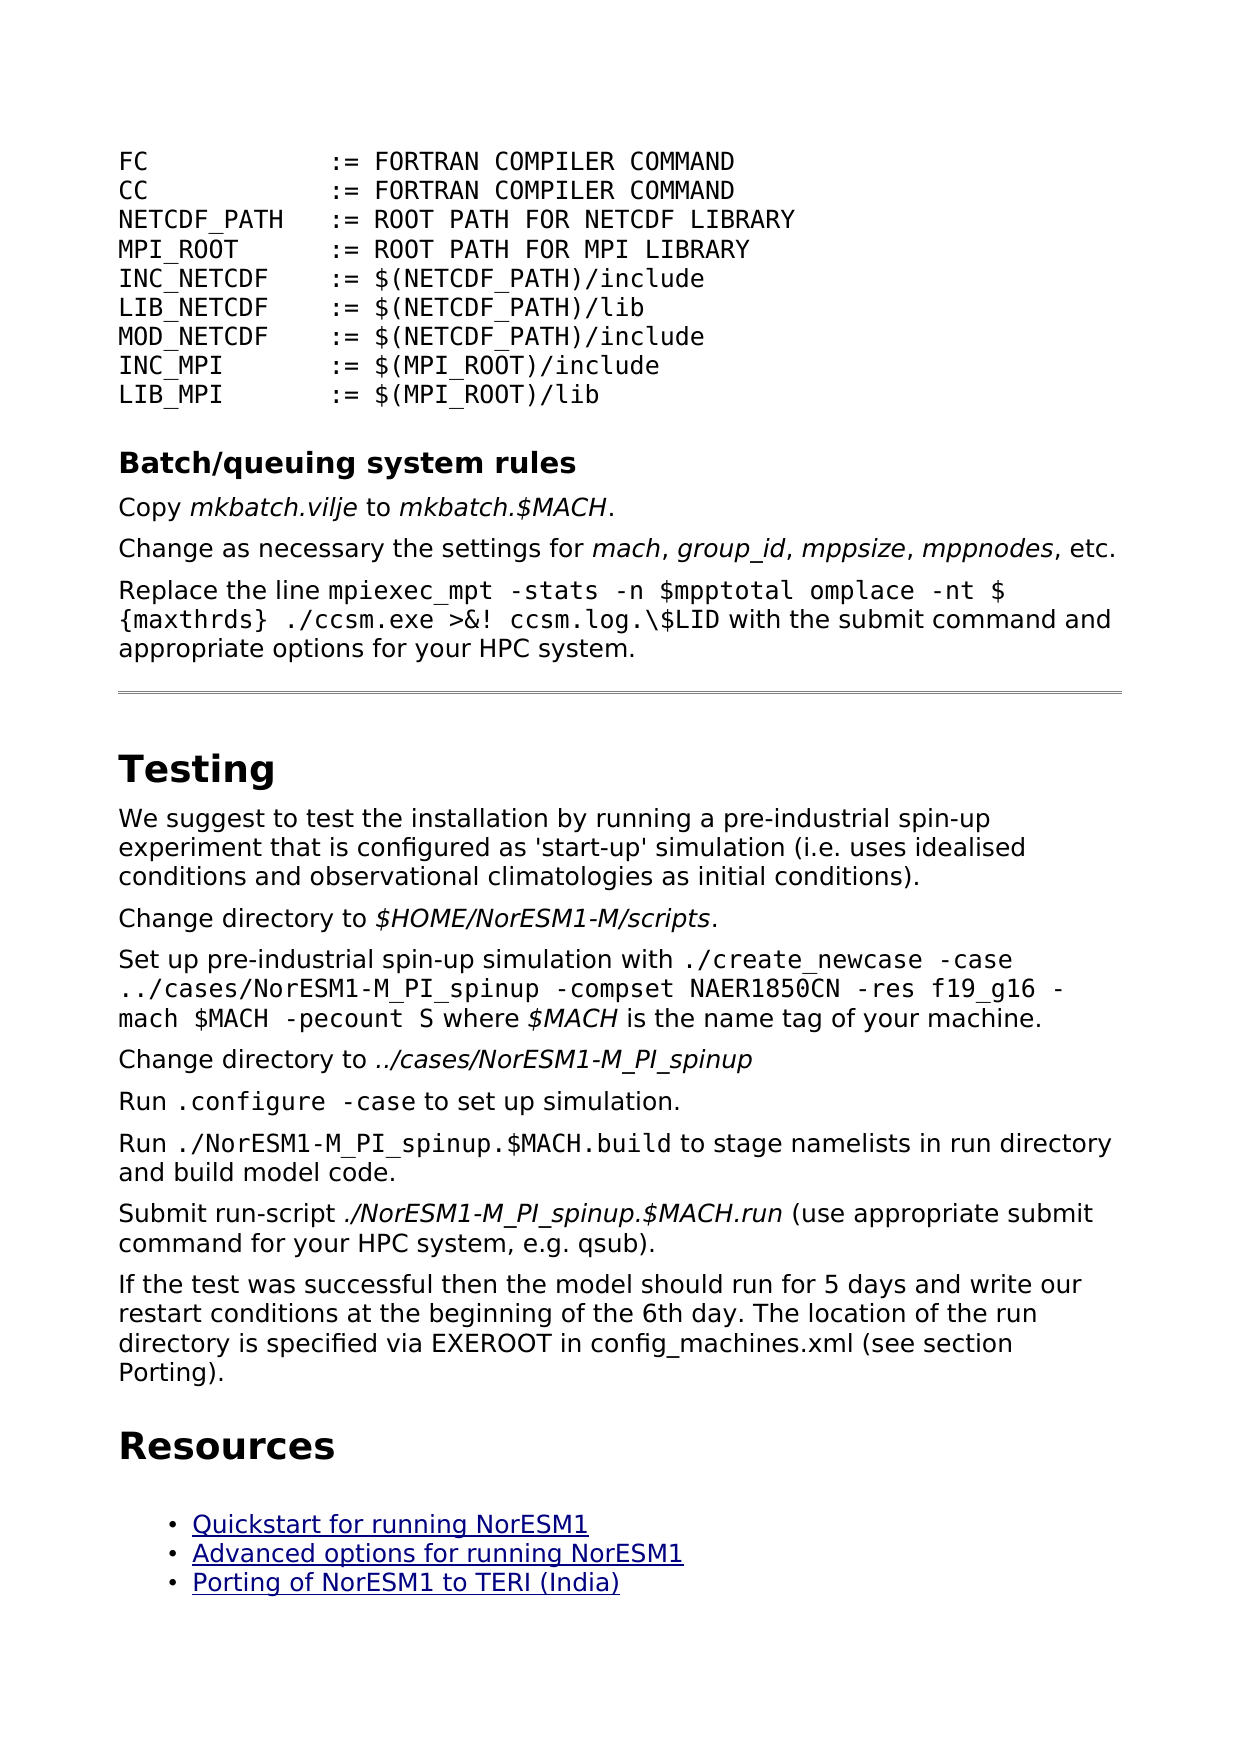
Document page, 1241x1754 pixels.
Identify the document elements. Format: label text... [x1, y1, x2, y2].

text If the test was successful then the model should run for 5 days and write our restart conditions at the beginning of the 6th day. The location of the run directory is specified via EXEROOT in config_machines.xml (see section Porting). [118, 1271, 1122, 1387]
text Submit run-script ./NorESM1-M_PI_spinup.$MACH.run (use appropriate submit command for your HPC system, e.g. qsub). [118, 1200, 1122, 1258]
text Replace the line mpiexec_mpt -stats -n $mpptotal omplace -nt ${maxthrds} ./ccsm.exe >&! ccsm.log.\$LID with the submit command and appropriate options for your HPC system. [118, 576, 1122, 664]
list Quickstart for running NorESM1 [177, 1510, 1122, 1539]
subtitle Resources [118, 1425, 1122, 1468]
list Advanced options for running NorESM1 [177, 1539, 1122, 1569]
text FC := FORTRAN COMPILER COMMAND CC := FORTRAN COMPILER COMMAND NETCDF_PATH := ROOT PATH FOR NETCDF LIBRARY MPI_ROOT := ROOT PATH FOR MPI LIBRARY INC_NETCDF := $(NETCDF_PATH)/include LIB_NETCDF := $(NETCDF_PATH)/lib MOD_NETCDF := $(NETCDF_PATH)/include INC_MPI := $(MPI_ROOT)/include LIB_MPI := $(MPI_ROOT)/lib [118, 118, 1122, 410]
text Run .configure -case to set up simulation. [118, 1087, 1122, 1116]
list Porting of NorESM1 to TERI (India) [177, 1569, 1122, 1598]
text Copy mkbatch.vilje to mkbatch.$MACH. [118, 493, 1122, 522]
subtitle Batch/queuing system rules [118, 447, 1122, 481]
text Set up pre-industrial spin-up simulation with ./create_newcase -case ../cases/NorESM1-M_PI_spinup -compset NAER1850CN -res f19_g16 -mach $MACH -pecount S where $MACH is the name tag of your machine. [118, 946, 1122, 1033]
text Change directory to ../cases/NorESM1-M_PI_spinup [118, 1046, 1122, 1075]
text Change directory to $HOME/NorESM1-M/scripts. [118, 904, 1122, 933]
subtitle Testing [118, 748, 1122, 791]
text We suggest to test the installation by running a pre-industrial spin-up experiment that is configured as 'start-up' simulation (i.e. uses idealised conditions and observational climatologies as initial conditions). [118, 804, 1122, 891]
text Change as necessary the settings for mach, group_id, mppsize, mppnodes, etc. [118, 535, 1122, 564]
text Run ./NorESM1-M_PI_spinup.$MACH.build to stage namelists in run directory and build model code. [118, 1129, 1122, 1187]
